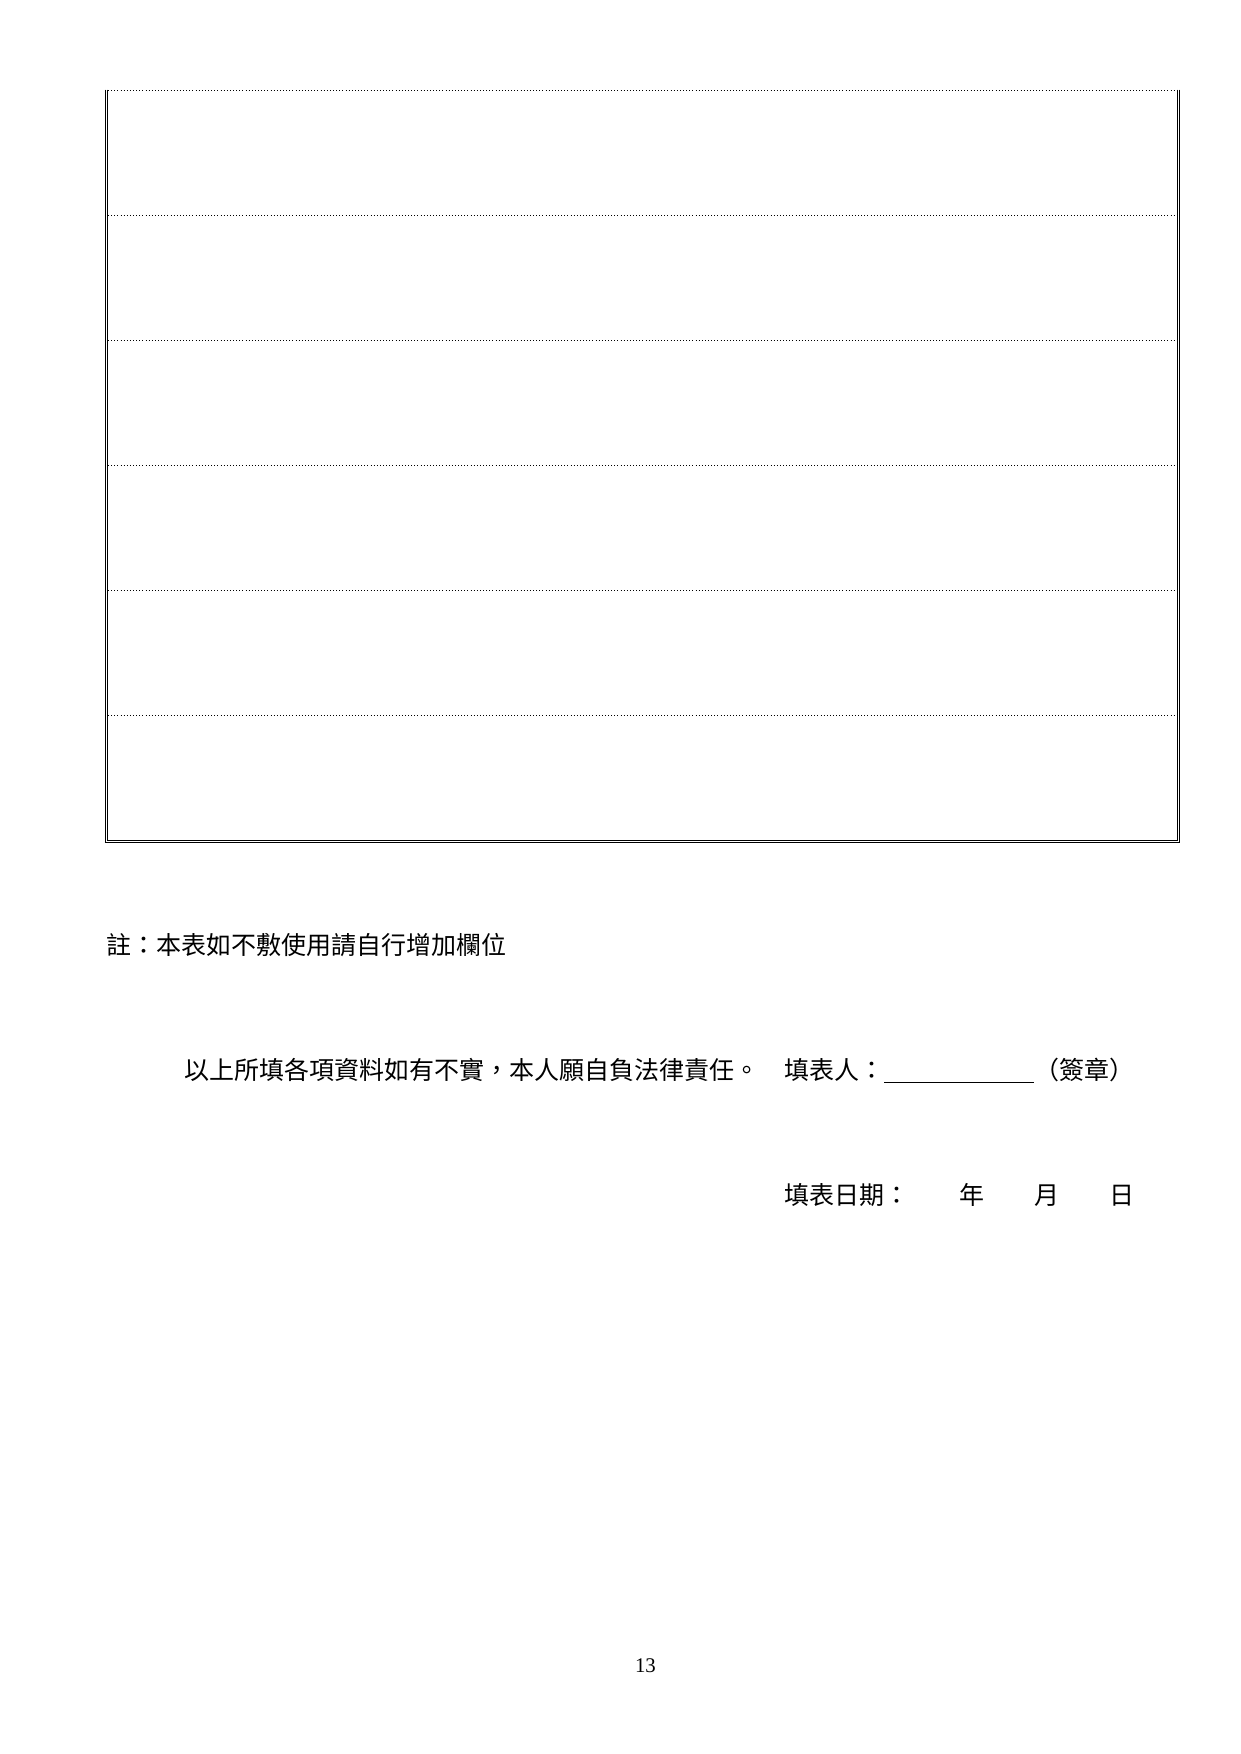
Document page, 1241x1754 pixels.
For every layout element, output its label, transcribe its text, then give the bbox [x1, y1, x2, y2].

table_cell [108, 590, 1177, 714]
table_cell [108, 90, 1177, 214]
table_cell [108, 340, 1177, 464]
table_cell [108, 465, 1177, 589]
text 以上所填各項資料如有不實，本人願自負法律責任。 填表人： （簽章） [106, 1027, 1134, 1089]
table_cell [108, 215, 1177, 339]
table_cell [108, 715, 1177, 839]
text 填表日期： 年 月 日 [106, 1152, 1134, 1214]
text 註：本表如不敷使用請自行增加欄位 [106, 902, 1134, 964]
